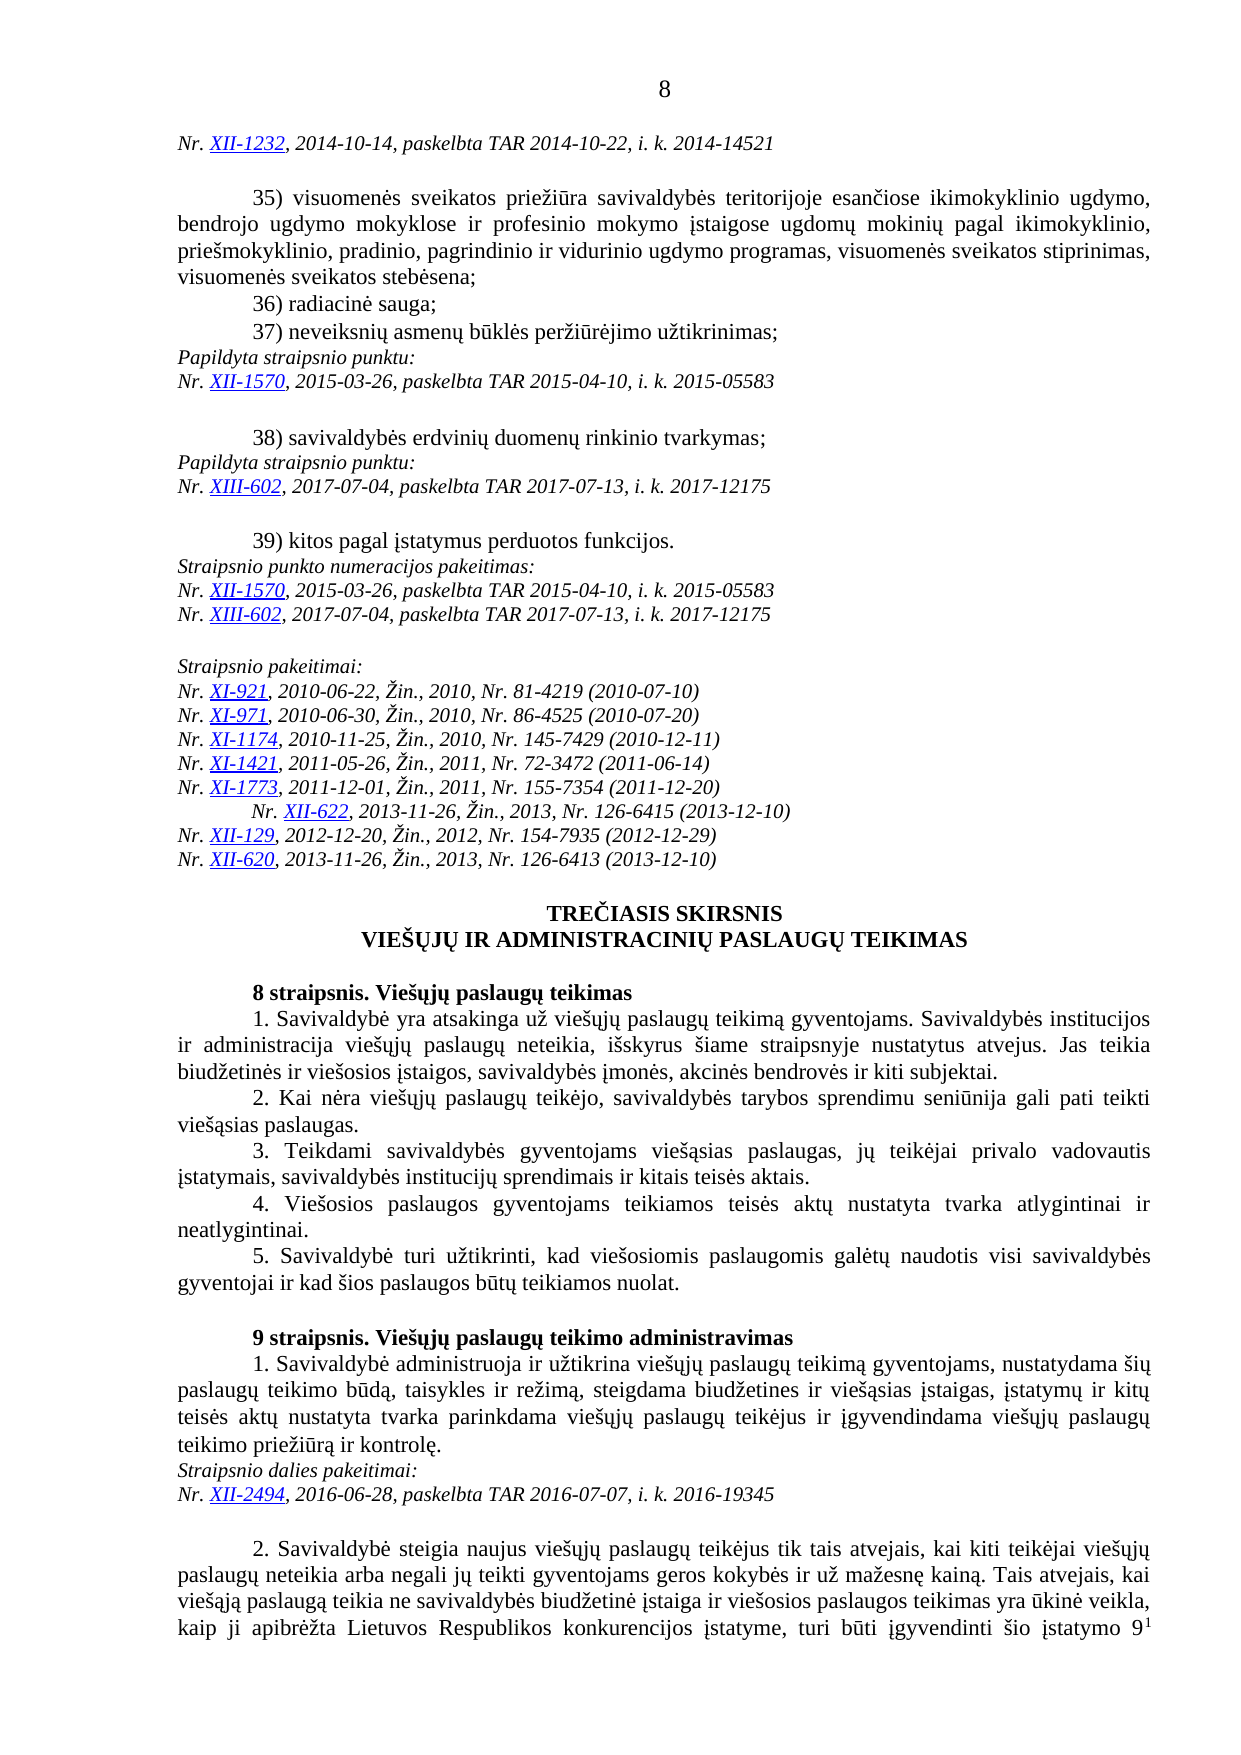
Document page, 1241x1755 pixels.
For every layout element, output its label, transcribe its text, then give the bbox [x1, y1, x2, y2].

text Nr. XII-1232, 2014-10-14, paskelbta TAR 2014-10-22, i. k. 2014-14521 [177, 131, 1152, 155]
text 36) radiacinė sauga; [177, 289, 1152, 316]
text Straipsnio punkto numeracijos pakeitimas: [177, 553, 1152, 578]
text VIEŠŲJŲ IR ADMINISTRACINIŲ PASLAUGŲ TEIKIMAS [177, 926, 1152, 952]
text Papildyta straipsnio punktu: [177, 450, 1152, 474]
text Nr. XII-1570, 2015-03-26, paskelbta TAR 2015-04-10, i. k. 2015-05583 [177, 369, 1152, 393]
text Papildyta straipsnio punktu: [177, 345, 1152, 369]
text Straipsnio pakeitimai: [177, 654, 1152, 678]
text Nr. XII-2494, 2016-06-28, paskelbta TAR 2016-07-07, i. k. 2016-19345 [177, 1482, 1152, 1506]
text Nr. XII-129, 2012-12-20, Žin., 2012, Nr. 154-7935 (2012-12-29) [177, 823, 1152, 847]
text TREČIASIS SKIRSNIS [177, 900, 1152, 926]
text 38) savivaldybės erdvinių duomenų rinkinio tvarkymas; [177, 422, 1152, 450]
text 4. Viešosios paslaugos gyventojams teikiamos teisės aktų nustatyta tvarka atlygintinai ir neatlygintinai. [177, 1190, 1152, 1242]
text 2. Savivaldybė steigia naujus viešųjų paslaugų teikėjus tik tais atvejais, kai kiti teikėjai viešųjų paslaugų neteikia arba negali jų teikti gyventojams geros kokybės ir už mažesnę kainą. Tais atvejais, kai viešąją paslaugą teikia ne savivaldybės biudžetinė įstaiga ir viešosios paslaugos teikimas yra ūkinė veikla, kaip ji apibrėžta Lietuvos Respublikos konkurencijos įstatyme, turi būti įgyvendinti šio įstatymo 91 [177, 1535, 1152, 1640]
text 2. Kai nėra viešųjų paslaugų teikėjo, savivaldybės tarybos sprendimu seniūnija gali pati teikti viešąsias paslaugas. [177, 1084, 1152, 1137]
text Nr. XII-620, 2013-11-26, Žin., 2013, Nr. 126-6413 (2013-12-10) [177, 847, 1152, 871]
text 1. Savivaldybė administruoja ir užtikrina viešųjų paslaugų teikimą gyventojams, nustatydama šių paslaugų teikimo būdą, taisykles ir režimą, steigdama biudžetines ir viešąsias įstaigas, įstatymų ir kitų teisės aktų nustatyta tvarka parinkdama viešųjų paslaugų teikėjus ir įgyvendindama viešųjų paslaugų teikimo priežiūrą ir kontrolę. [177, 1350, 1152, 1458]
text Nr. XIII-602, 2017-07-04, paskelbta TAR 2017-07-13, i. k. 2017-12175 [177, 474, 1152, 498]
text 1. Savivaldybė yra atsakinga už viešųjų paslaugų teikimą gyventojams. Savivaldybės institucijos ir administracija viešųjų paslaugų neteikia, išskyrus šiame straipsnyje nustatytus atvejus. Jas teikia biudžetinės ir viešosios įstaigos, savivaldybės įmonės, akcinės bendrovės ir kiti subjektai. [177, 1005, 1152, 1084]
text Nr. XI-1174, 2010-11-25, Žin., 2010, Nr. 145-7429 (2010-12-11) [177, 727, 1152, 751]
text Nr. XIII-602, 2017-07-04, paskelbta TAR 2017-07-13, i. k. 2017-12175 [177, 602, 1152, 626]
text Nr. XII-622, 2013-11-26, Žin., 2013, Nr. 126-6415 (2013-12-10) [177, 799, 1152, 823]
text 35) visuomenės sveikatos priežiūra savivaldybės teritorijoje esančiose ikimokyklinio ugdymo, bendrojo ugdymo mokyklose ir profesinio mokymo įstaigose ugdomų mokinių pagal ikimokyklinio, priešmokyklinio, pradinio, pagrindinio ir vidurinio ugdymo programas, visuomenės sveikatos stiprinimas, visuomenės sveikatos stebėsena; [177, 184, 1152, 289]
text 5. Savivaldybė turi užtikrinti, kad viešosiomis paslaugomis galėtų naudotis visi savivaldybės gyventojai ir kad šios paslaugos būtų teikiamos nuolat. [177, 1242, 1152, 1295]
text Nr. XII-1570, 2015-03-26, paskelbta TAR 2015-04-10, i. k. 2015-05583 [177, 578, 1152, 602]
text Nr. XI-1421, 2011-05-26, Žin., 2011, Nr. 72-3472 (2011-06-14) [177, 751, 1152, 775]
text 39) kitos pagal įstatymus perduotos funkcijos. [177, 527, 1152, 553]
text Nr. XI-921, 2010-06-22, Žin., 2010, Nr. 81-4219 (2010-07-10) [177, 678, 1152, 703]
text 9 straipsnis. Viešųjų paslaugų teikimo administravimas [177, 1324, 1152, 1350]
text 8 straipsnis. Viešųjų paslaugų teikimas [177, 979, 1152, 1005]
text Straipsnio dalies pakeitimai: [177, 1458, 1152, 1482]
text 3. Teikdami savivaldybės gyventojams viešąsias paslaugas, jų teikėjai privalo vadovautis įstatymais, savivaldybės institucijų sprendimais ir kitais teisės aktais. [177, 1137, 1152, 1190]
text Nr. XI-1773, 2011-12-01, Žin., 2011, Nr. 155-7354 (2011-12-20) [177, 775, 1152, 799]
text Nr. XI-971, 2010-06-30, Žin., 2010, Nr. 86-4525 (2010-07-20) [177, 703, 1152, 727]
text 37) neveiksnių asmenų būklės peržiūrėjimo užtikrinimas; [177, 316, 1152, 345]
